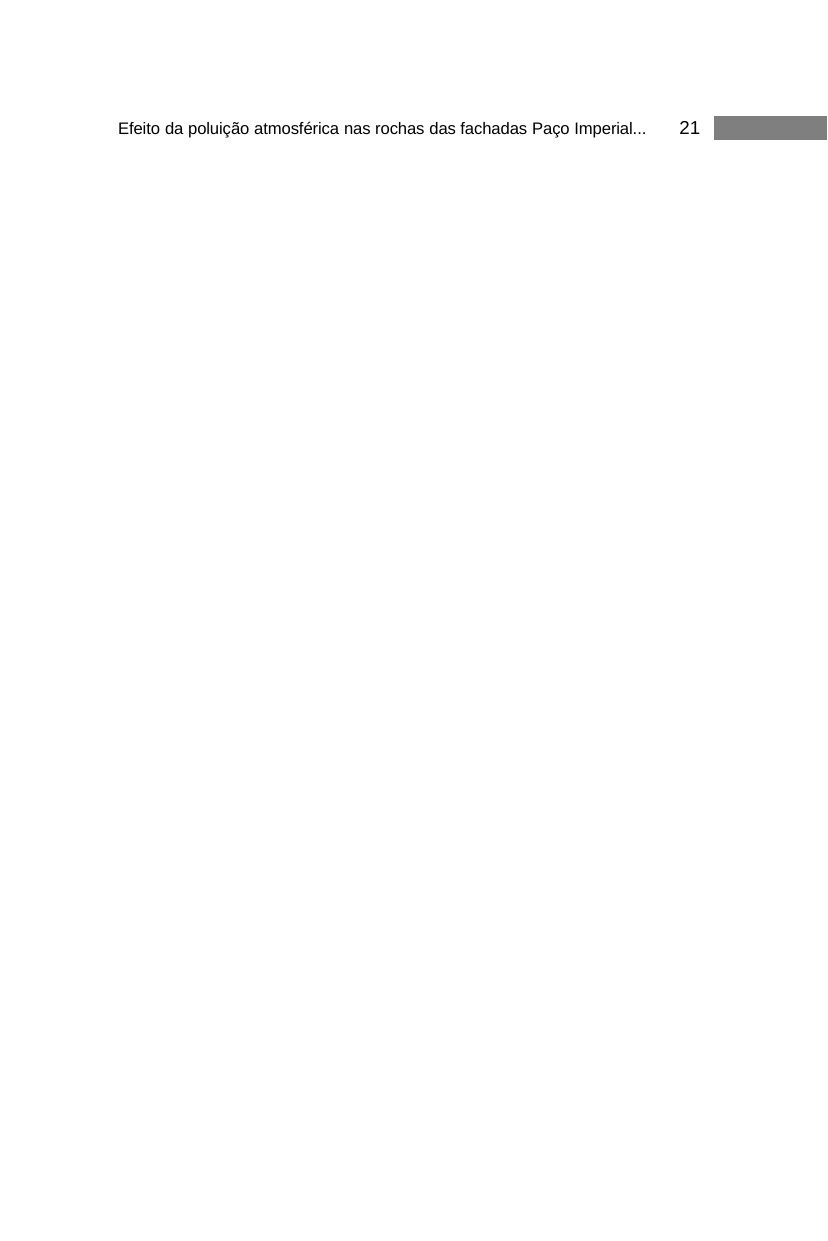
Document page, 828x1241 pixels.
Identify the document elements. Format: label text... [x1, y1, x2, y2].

text Efeito da poluição atmosférica nas rochas das fachadas Paço Imperial... 21 [118, 117, 714, 139]
